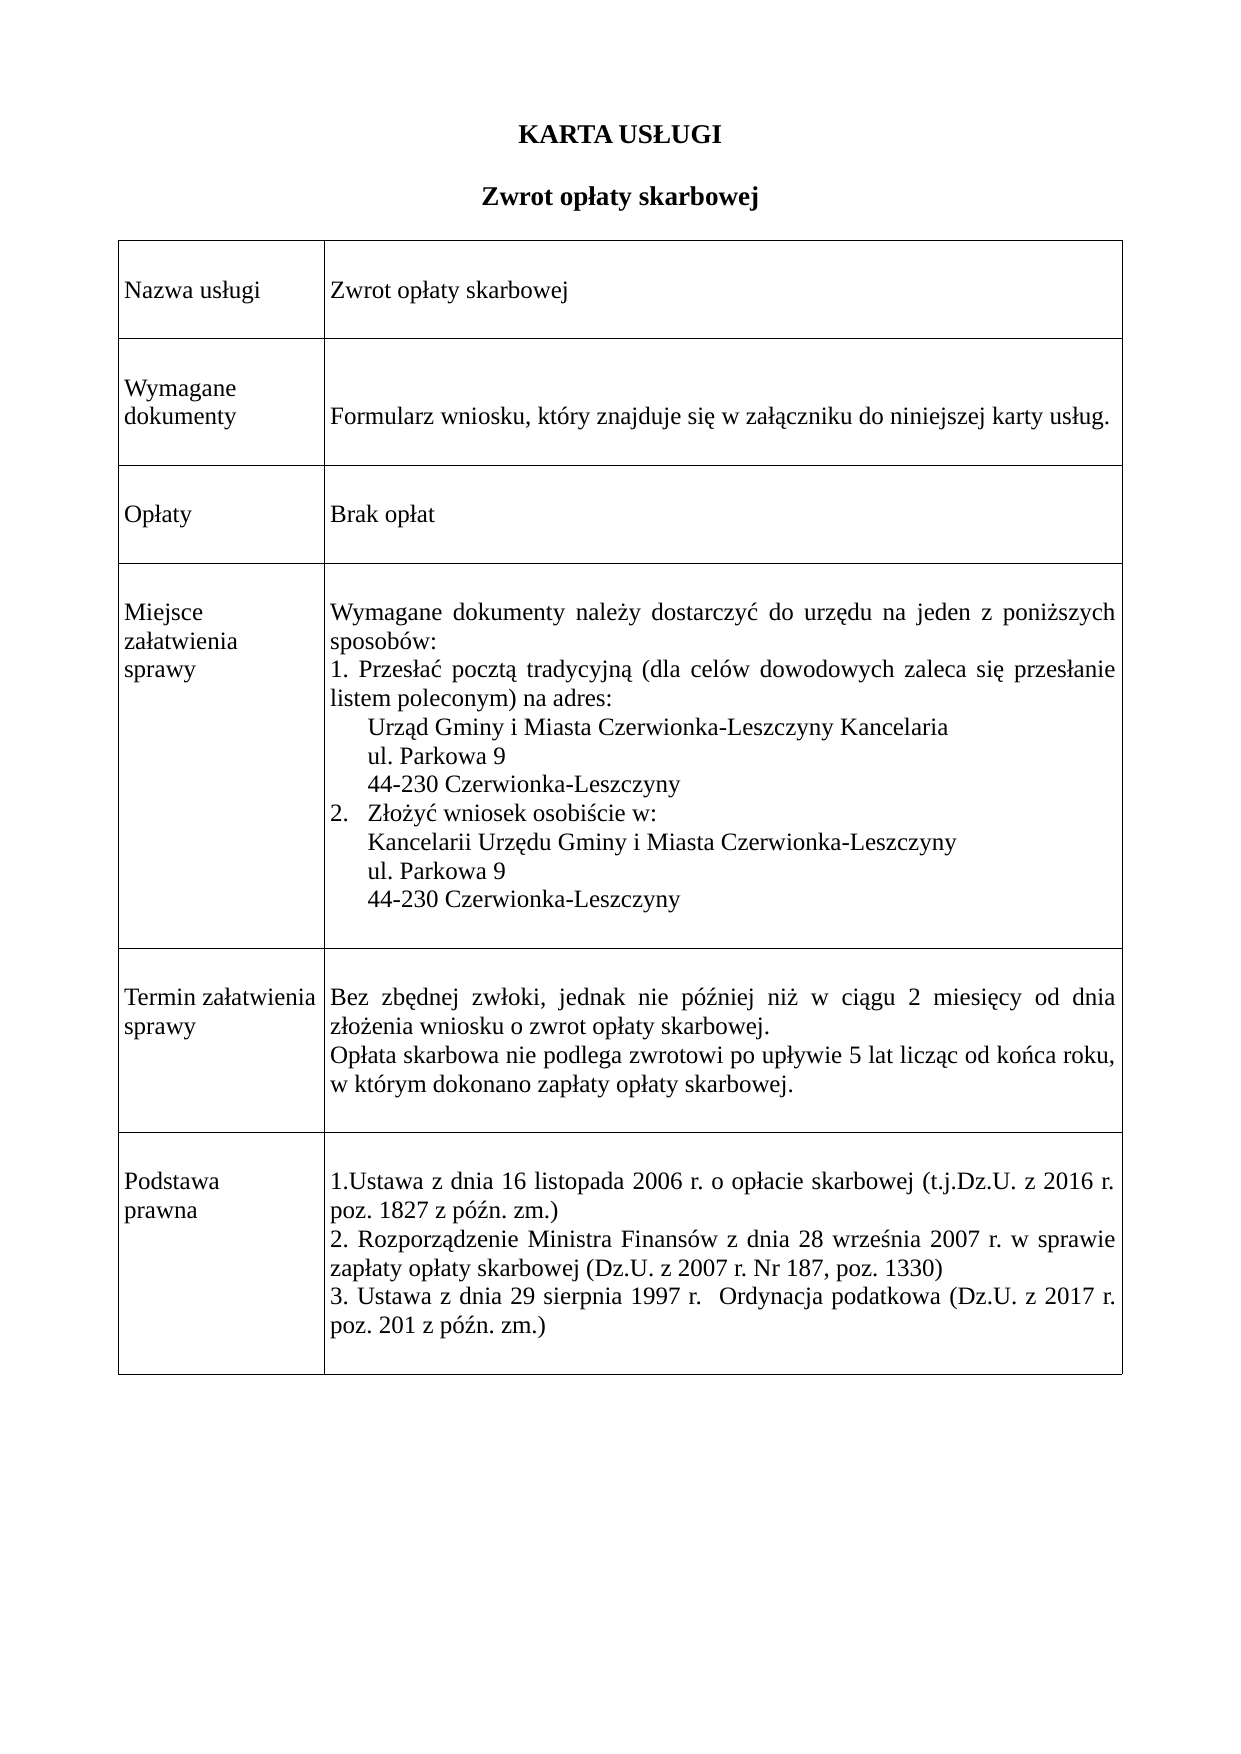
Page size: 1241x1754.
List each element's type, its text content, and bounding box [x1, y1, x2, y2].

table_cell Wymagane dokumenty należy dostarczyć do urzędu na jeden z poniższych sposobów: 1. Przesłać pocztą tradycyjną (dla celów dowodowych zaleca się przesłanie listem poleconym) na adres: Urząd Gminy i Miasta Czerwionka-Leszczyny Kancelaria ul. Parkowa 9 44-230 Czerwionka-Leszczyny 2. Złożyć wniosek osobiście w: Kancelarii Urzędu Gminy i Miasta Czerwionka-Leszczyny ul. Parkowa 9 44-230 Czerwionka-Leszczyny [325, 564, 1122, 948]
table_cell Formularz wniosku, który znajduje się w załączniku do niniejszej karty usług. [325, 339, 1122, 465]
table_cell Wymagane dokumenty [119, 339, 324, 465]
table_header Nazwa usługi [119, 241, 324, 338]
table_cell 1.Ustawa z dnia 16 listopada 2006 r. o opłacie skarbowej (t.j.Dz.U. z 2016 r. poz. 1827 z późn. zm.) 2. Rozporządzenie Ministra Finansów z dnia 28 września 2007 r. w sprawie zapłaty opłaty skarbowej (Dz.U. z 2007 r. Nr 187, poz. 1330) 3. Ustawa z dnia 29 sierpnia 1997 r. Ordynacja podatkowa (Dz.U. z 2017 r. poz. 201 z późn. zm.) [325, 1133, 1122, 1373]
table_cell Termin załatwienia sprawy [119, 949, 324, 1132]
text KARTA USŁUGI [118, 118, 1122, 149]
text Zwrot opłaty skarbowej [118, 180, 1122, 212]
table_cell Brak opłat [325, 466, 1122, 562]
table_header Zwrot opłaty skarbowej [325, 241, 1122, 338]
table_cell Miejsce załatwienia sprawy [119, 564, 324, 948]
table_cell Bez zbędnej zwłoki, jednak nie później niż w ciągu 2 miesięcy od dnia złożenia wniosku o zwrot opłaty skarbowej. Opłata skarbowa nie podlega zwrotowi po upływie 5 lat licząc od końca roku, w którym dokonano zapłaty opłaty skarbowej. [325, 949, 1122, 1132]
table_cell Opłaty [119, 466, 324, 562]
table_cell Podstawa prawna [119, 1133, 324, 1373]
